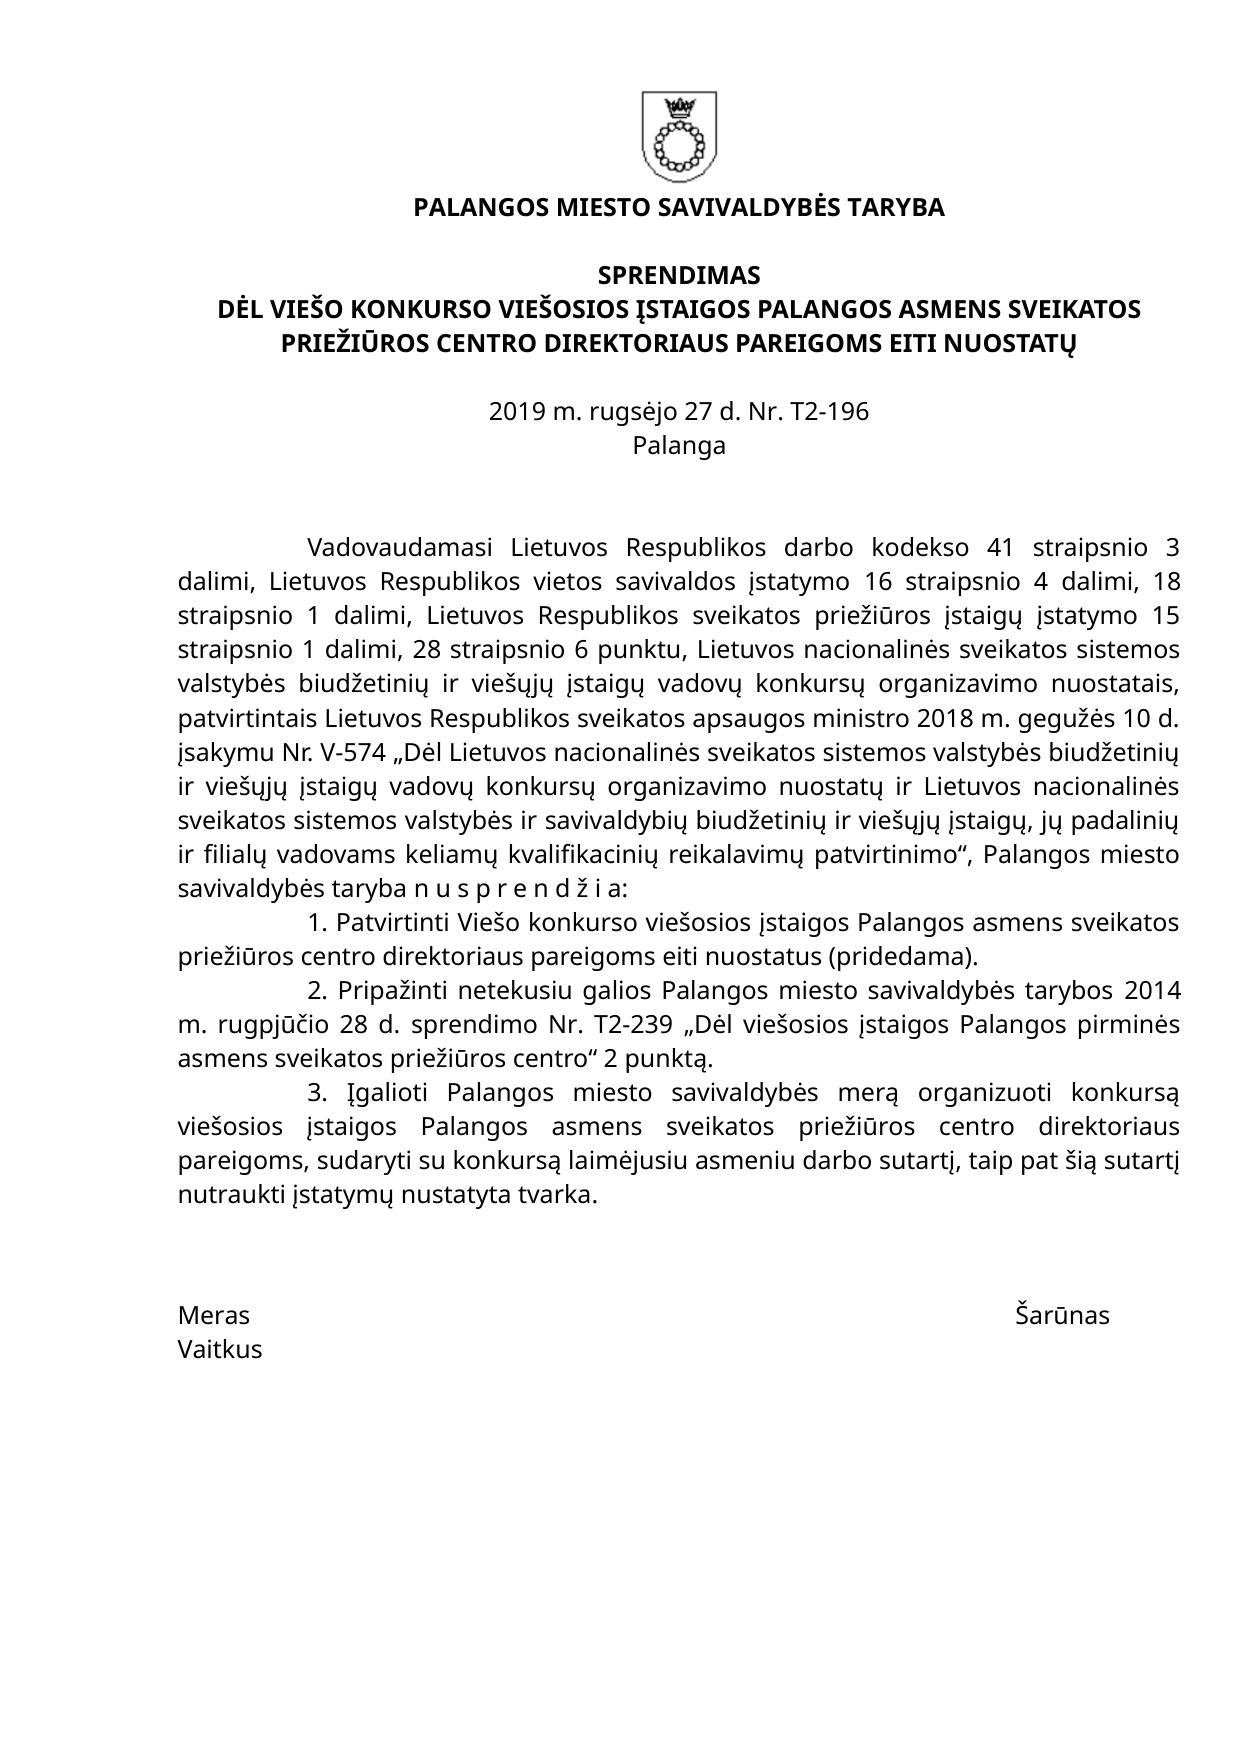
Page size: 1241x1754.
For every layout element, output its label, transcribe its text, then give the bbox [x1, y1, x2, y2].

text PALANGOS MIESTO SAVIVALDYBĖS TARYBA [177, 189, 1181, 223]
text Vadovaudamasi Lietuvos Respublikos darbo kodekso 41 straipsnio 3 dalimi, Lietuvos Respublikos vietos savivaldos įstatymo 16 straipsnio 4 dalimi, 18 straipsnio 1 dalimi, Lietuvos Respublikos sveikatos priežiūros įstaigų įstatymo 15 straipsnio 1 dalimi, 28 straipsnio 6 punktu, Lietuvos nacionalinės sveikatos sistemos valstybės biudžetinių ir viešųjų įstaigų vadovų konkursų organizavimo nuostatais, patvirtintais Lietuvos Respublikos sveikatos apsaugos ministro 2018 m. gegužės 10 d. įsakymu Nr. V-574 „Dėl Lietuvos nacionalinės sveikatos sistemos valstybės biudžetinių ir viešųjų įstaigų vadovų konkursų organizavimo nuostatų ir Lietuvos nacionalinės sveikatos sistemos valstybės ir savivaldybių biudžetinių ir viešųjų įstaigų, jų padalinių ir filialų vadovams keliamų kvalifikacinių reikalavimų patvirtinimo“, Palangos miesto savivaldybės taryba nusprendžia: [177, 530, 1181, 904]
text 3. Įgalioti Palangos miesto savivaldybės merą organizuoti konkursą viešosios įstaigos Palangos asmens sveikatos priežiūros centro direktoriaus pareigoms, sudaryti su konkursą laimėjusiu asmeniu darbo sutartį, taip pat šią sutartį nutraukti įstatymų nustatyta tvarka. [177, 1075, 1181, 1211]
text SPRENDIMAS [177, 257, 1181, 291]
text 1. Patvirtinti Viešo konkurso viešosios įstaigos Palangos asmens sveikatos priežiūros centro direktoriaus pareigoms eiti nuostatus (pridedama). [177, 904, 1181, 973]
text 2. Pripažinti netekusiu galios Palangos miesto savivaldybės tarybos 2014 m. rugpjūčio 28 d. sprendimo Nr. T2-239 „Dėl viešosios įstaigos Palangos pirminės asmens sveikatos priežiūros centro“ 2 punktą. [177, 973, 1181, 1075]
text DĖL Viešo konkurso viešosios įstaigos Palangos asmens sveikatos priežiūros centro direktoriaus PareigOMS EITI NUOSTATŲ [177, 291, 1181, 359]
text 2019 m. rugsėjo 27 d. Nr. T2-196 [177, 394, 1181, 428]
text Palanga [177, 428, 1181, 462]
text Meras Šarūnas Vaitkus [177, 1297, 1181, 1366]
